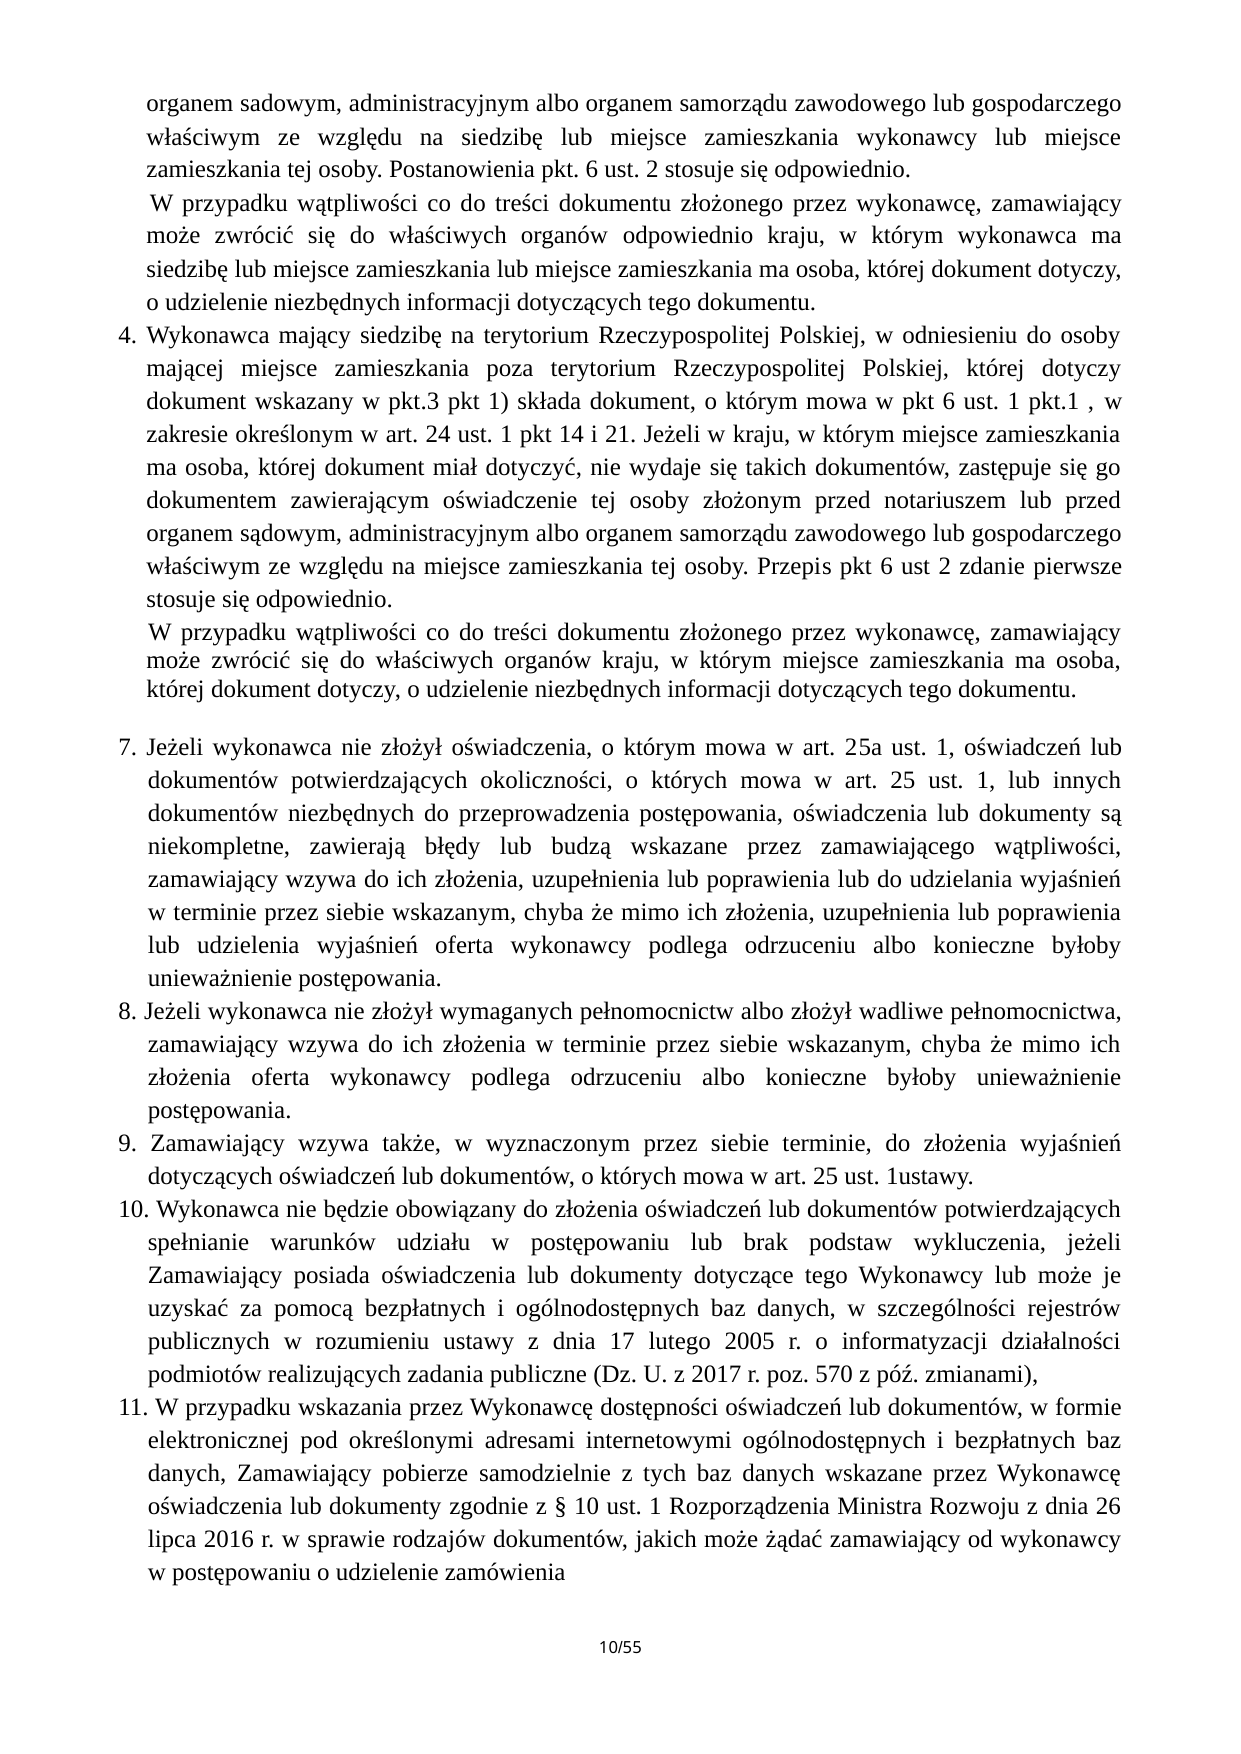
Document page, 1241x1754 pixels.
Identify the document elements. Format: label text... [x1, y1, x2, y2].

text 9. Zamawiający wzywa także, w wyznaczonym przez siebie terminie, do złożenia wyjaśnień dotyczących oświadczeń lub dokumentów, o których mowa w art. 25 ust. 1ustawy. [118, 1128, 1122, 1190]
text 7. Jeżeli wykonawca nie złożył oświadczenia, o którym mowa w art. 25a ust. 1, oświadczeń lub dokumentów potwierdzających okoliczności, o których mowa w art. 25 ust. 1, lub innych dokumentów niezbędnych do przeprowadzenia postępowania, oświadczenia lub dokumenty są niekompletne, zawierają błędy lub budzą wskazane przez zamawiającego wątpliwości, zamawiający wzywa do ich złożenia, uzupełnienia lub poprawienia lub do udzielania wyjaśnień w terminie przez siebie wskazanym, chyba że mimo ich złożenia, uzupełnienia lub poprawienia lub udzielenia wyjaśnień oferta wykonawcy podlega odrzuceniu albo konieczne byłoby unieważnienie postępowania. [118, 732, 1122, 992]
text 8. Jeżeli wykonawca nie złożył wymaganych pełnomocnictw albo złożył wadliwe pełnomocnictwa, zamawiający wzywa do ich złożenia w terminie przez siebie wskazanym, chyba że mimo ich złożenia oferta wykonawcy podlega odrzuceniu albo konieczne byłoby unieważnienie postępowania. [118, 996, 1122, 1124]
text 4. Wykonawca mający siedzibę na terytorium Rzeczypospolitej Polskiej, w odniesieniu do osoby mającej miejsce zamieszkania poza terytorium Rzeczypospolitej Polskiej, której dotyczy dokument wskazany w pkt.3 pkt 1) składa dokument, o którym mowa w pkt 6 ust. 1 pkt.1 , w zakresie określonym w art. 24 ust. 1 pkt 14 i 21. Jeżeli w kraju, w którym miejsce zamieszkania ma osoba, której dokument miał dotyczyć, nie wydaje się takich dokumentów, zastępuje się go dokumentem zawierającym oświadczenie tej osoby złożonym przed notariuszem lub przed organem sądowym, administracyjnym albo organem samorządu zawodowego lub gospodarczego właściwym ze względu na miejsce zamieszkania tej osoby. Przepis pkt 6 ust 2 zdanie pierwsze stosuje się odpowiednio. [118, 320, 1122, 613]
text W przypadku wątpliwości co do treści dokumentu złożonego przez wykonawcę, zamawiający może zwrócić się do właściwych organów odpowiednio kraju, w którym wykonawca ma siedzibę lub miejsce zamieszkania lub miejsce zamieszkania ma osoba, której dokument dotyczy, o udzielenie niezbędnych informacji dotyczących tego dokumentu. [146, 188, 1122, 315]
text 11. W przypadku wskazania przez Wykonawcę dostępności oświadczeń lub dokumentów, w formie elektronicznej pod określonymi adresami internetowymi ogólnodostępnych i bezpłatnych baz danych, Zamawiający pobierze samodzielnie z tych baz danych wskazane przez Wykonawcę oświadczenia lub dokumenty zgodnie z § 10 ust. 1 Rozporządzenia Ministra Rozwoju z dnia 26 lipca 2016 r. w sprawie rodzajów dokumentów, jakich może żądać zamawiający od wykonawcy w postępowaniu o udzielenie zamówienia [118, 1392, 1122, 1586]
text organem sadowym, administracyjnym albo organem samorządu zawodowego lub gospodarczego właściwym ze względu na siedzibę lub miejsce zamieszkania wykonawcy lub miejsce zamieszkania tej osoby. Postanowienia pkt. 6 ust. 2 stosuje się odpowiednio. [118, 88, 1122, 183]
text W przypadku wątpliwości co do treści dokumentu złożonego przez wykonawcę, zamawiający może zwrócić się do właściwych organów kraju, w którym miejsce zamieszkania ma osoba, której dokument dotyczy, o udzielenie niezbędnych informacji dotyczących tego dokumentu. [146, 617, 1122, 703]
text 10. Wykonawca nie będzie obowiązany do złożenia oświadczeń lub dokumentów potwierdzających spełnianie warunków udziału w postępowaniu lub brak podstaw wykluczenia, jeżeli Zamawiający posiada oświadczenia lub dokumenty dotyczące tego Wykonawcy lub może je uzyskać za pomocą bezpłatnych i ogólnodostępnych baz danych, w szczególności rejestrów publicznych w rozumieniu ustawy z dnia 17 lutego 2005 r. o informatyzacji działalności podmiotów realizujących zadania publiczne (Dz. U. z 2017 r. poz. 570 z póź. zmianami), [118, 1194, 1122, 1388]
